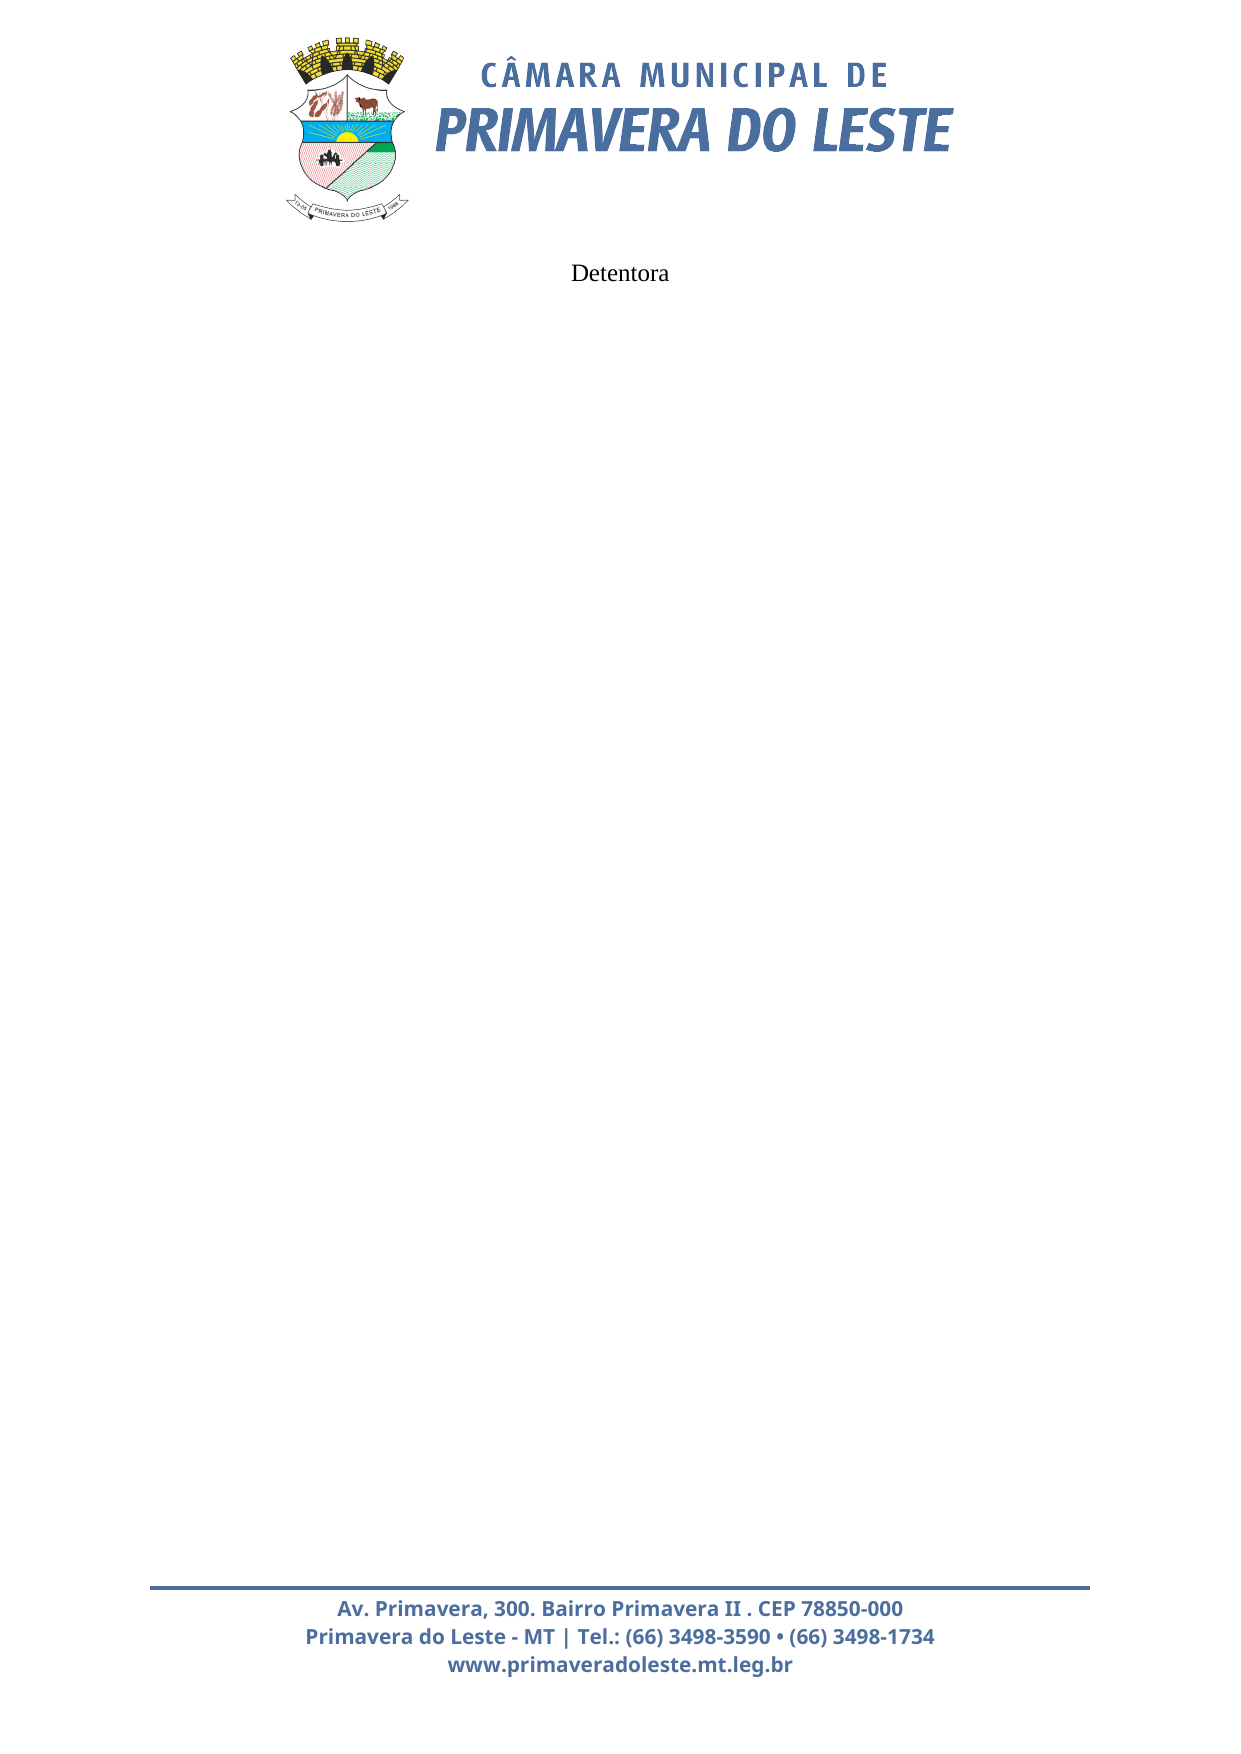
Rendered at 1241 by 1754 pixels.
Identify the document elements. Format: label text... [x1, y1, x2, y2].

picture [117, 25, 1092, 236]
text Detentora [150, 258, 1090, 287]
